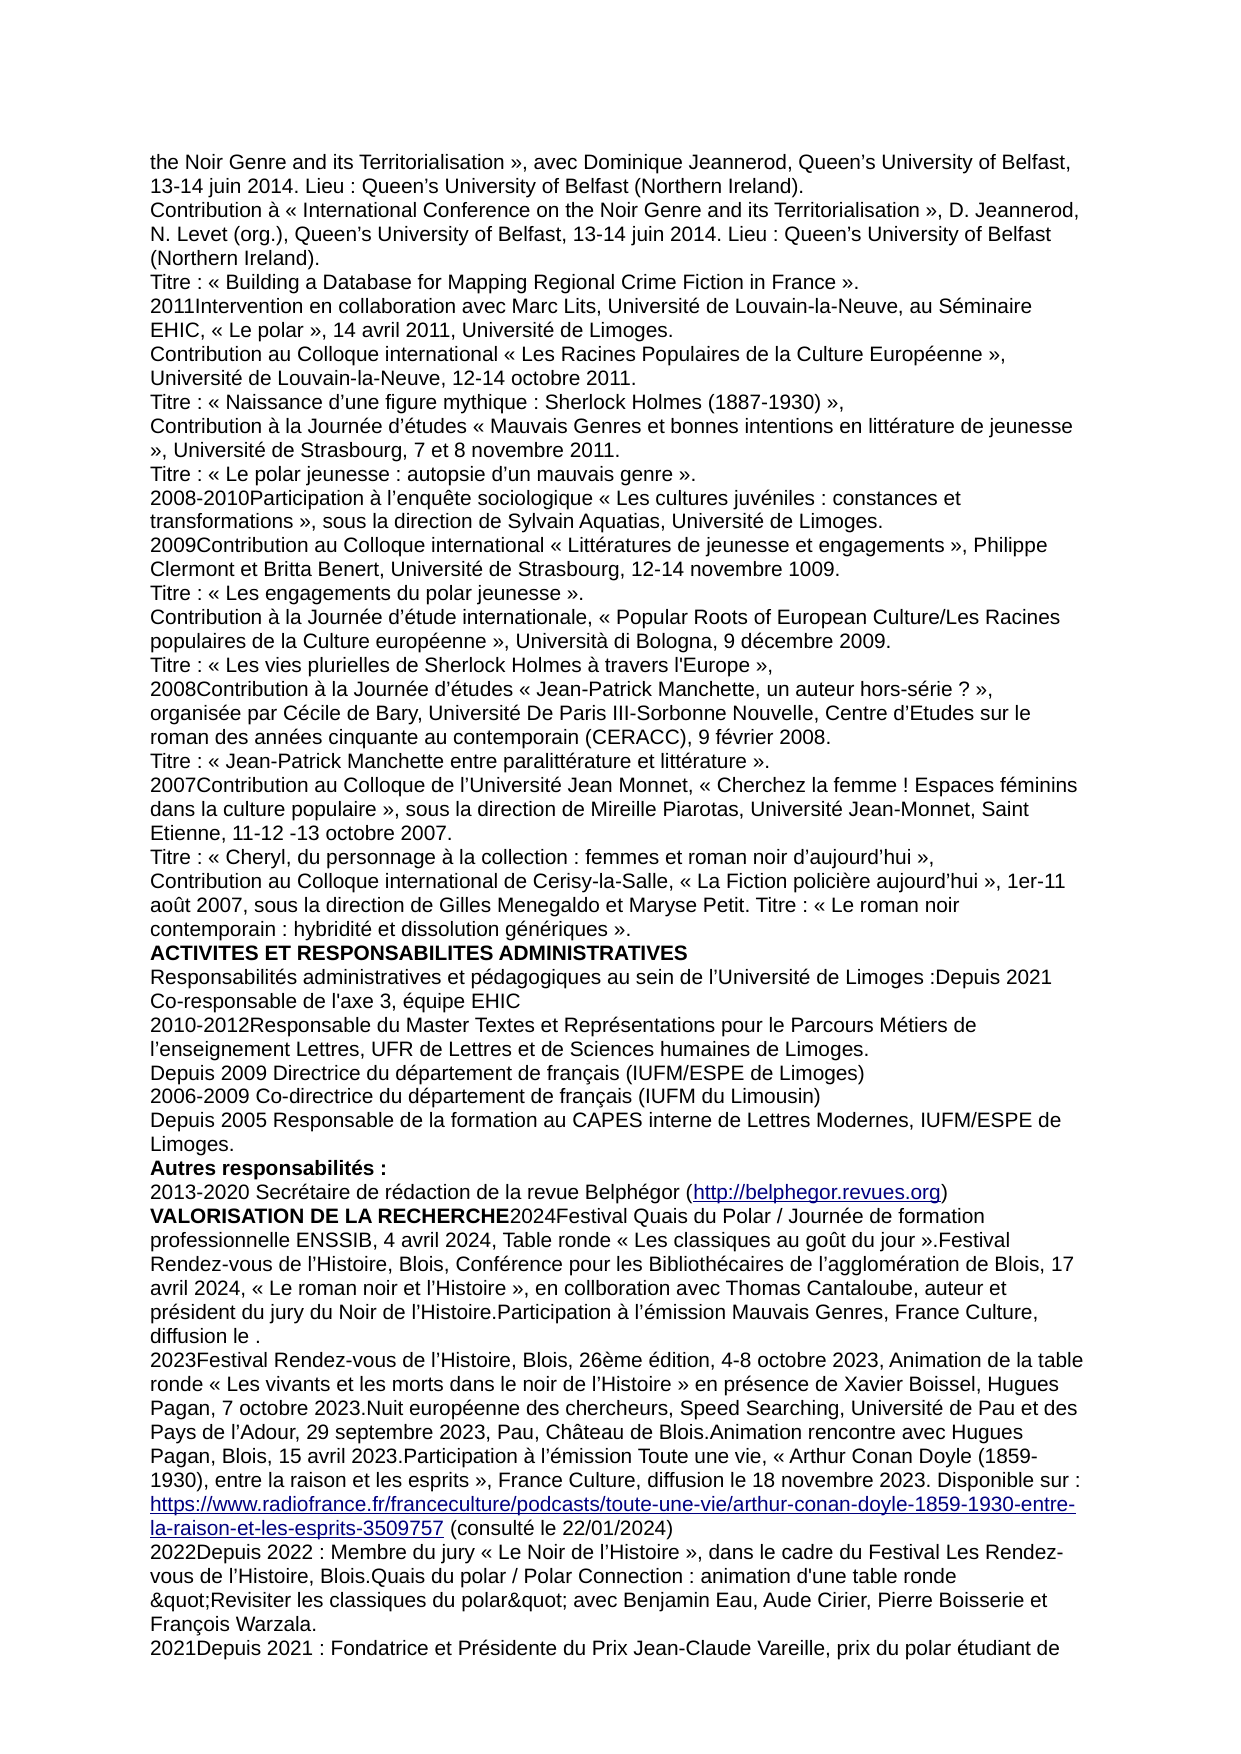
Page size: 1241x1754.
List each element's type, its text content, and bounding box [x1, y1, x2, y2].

text 2022Depuis 2022 : Membre du jury « Le Noir de l’Histoire », dans le cadre du Festival Les Rendez-vous de l’Histoire, Blois.Quais du polar / Polar Connection : animation d'une table ronde &quot;Revisiter les classiques du polar&quot; avec Benjamin Eau, Aude Cirier, Pierre Boisserie et François Warzala. [150, 1539, 1090, 1635]
text Contribution à la Journée d’étude internationale, « Popular Roots of European Culture/Les Racines populaires de la Culture européenne », Università di Bologna, 9 décembre 2009. [150, 605, 1090, 653]
text Contribution à « International Conference on the Noir Genre and its Territorialisation », D. Jeannerod, N. Levet (org.), Queen’s University of Belfast, 13-14 juin 2014. Lieu : Queen’s University of Belfast (Northern Ireland). [150, 198, 1090, 270]
text Titre : « Building a Database for Mapping Regional Crime Fiction in France ». [150, 270, 1090, 294]
text 2006-2009 Co-directrice du département de français (IUFM du Limousin) [150, 1084, 1090, 1108]
text ACTIVITES ET RESPONSABILITES ADMINISTRATIVES [150, 941, 1090, 964]
text Autres responsabilités : [150, 1156, 1090, 1180]
text Depuis 2005 Responsable de la formation au CAPES interne de Lettres Modernes, IUFM/ESPE de Limoges. [150, 1108, 1090, 1156]
text Contribution au Colloque international « Les Racines Populaires de la Culture Européenne », Université de Louvain-la-Neuve, 12-14 octobre 2011. [150, 342, 1090, 389]
text Titre : « Les engagements du polar jeunesse ». [150, 581, 1090, 605]
text 2009Contribution au Colloque international « Littératures de jeunesse et engagements », Philippe Clermont et Britta Benert, Université de Strasbourg, 12-14 novembre 1009. [150, 533, 1090, 581]
text Depuis 2009 Directrice du département de français (IUFM/ESPE de Limoges) [150, 1060, 1090, 1084]
text 2007Contribution au Colloque de l’Université Jean Monnet, « Cherchez la femme ! Espaces féminins dans la culture populaire », sous la direction de Mireille Piarotas, Université Jean-Monnet, Saint Etienne, 11-12 -13 octobre 2007. [150, 773, 1090, 845]
text Titre : « Naissance d’une figure mythique : Sherlock Holmes (1887-1930) », [150, 389, 1090, 413]
text Titre : « Le polar jeunesse : autopsie d’un mauvais genre ». [150, 461, 1090, 485]
text 2008Contribution à la Journée d’études « Jean-Patrick Manchette, un auteur hors-série ? », organisée par Cécile de Bary, Université De Paris III-Sorbonne Nouvelle, Centre d’Etudes sur le roman des années cinquante au contemporain (CERACC), 9 février 2008. [150, 677, 1090, 749]
text Responsabilités administratives et pédagogiques au sein de l’Université de Limoges :Depuis 2021 Co-responsable de l'axe 3, équipe EHIC [150, 964, 1090, 1012]
text Contribution à la Journée d’études « Mauvais Genres et bonnes intentions en littérature de jeunesse », Université de Strasbourg, 7 et 8 novembre 2011. [150, 413, 1090, 461]
text 2011Intervention en collaboration avec Marc Lits, Université de Louvain-la-Neuve, au Séminaire EHIC, « Le polar », 14 avril 2011, Université de Limoges. [150, 294, 1090, 342]
text Titre : « Les vies plurielles de Sherlock Holmes à travers l'Europe », [150, 653, 1090, 677]
text Titre : « Jean-Patrick Manchette entre paralittérature et littérature ». [150, 749, 1090, 773]
text 2023Festival Rendez-vous de l’Histoire, Blois, 26ème édition, 4-8 octobre 2023, Animation de la table ronde « Les vivants et les morts dans le noir de l’Histoire » en présence de Xavier Boissel, Hugues Pagan, 7 octobre 2023.Nuit européenne des chercheurs, Speed Searching, Université de Pau et des Pays de l’Adour, 29 septembre 2023, Pau, Château de Blois.Animation rencontre avec Hugues Pagan, Blois, 15 avril 2023.Participation à l’émission Toute une vie, « Arthur Conan Doyle (1859-1930), entre la raison et les esprits », France Culture, diffusion le 18 novembre 2023. Disponible sur : https://www.radiofrance.fr/franceculture/podcasts/toute-une-vie/arthur-conan-doyle-1859-1930-entre-la-raison-et-les-esprits-3509757 (consulté le 22/01/2024) [150, 1348, 1090, 1539]
text Titre : « Cheryl, du personnage à la collection : femmes et roman noir d’aujourd’hui », [150, 845, 1090, 869]
text 2013-2020 Secrétaire de rédaction de la revue Belphégor (http://belphegor.revues.org) [150, 1180, 1090, 1204]
text 2021Depuis 2021 : Fondatrice et Présidente du Prix Jean-Claude Vareille, prix du polar étudiant de [150, 1635, 1090, 1659]
text 2010-2012Responsable du Master Textes et Représentations pour le Parcours Métiers de l’enseignement Lettres, UFR de Lettres et de Sciences humaines de Limoges. [150, 1012, 1090, 1060]
text Contribution au Colloque international de Cerisy-la-Salle, « La Fiction policière aujourd’hui », 1er-11 août 2007, sous la direction de Gilles Menegaldo et Maryse Petit. Titre : « Le roman noir contemporain : hybridité et dissolution génériques ». [150, 869, 1090, 941]
text the Noir Genre and its Territorialisation », avec Dominique Jeannerod, Queen’s University of Belfast, 13-14 juin 2014. Lieu : Queen’s University of Belfast (Northern Ireland). [150, 150, 1090, 198]
text VALORISATION DE LA RECHERCHE2024Festival Quais du Polar / Journée de formation professionnelle ENSSIB, 4 avril 2024, Table ronde « Les classiques au goût du jour ».Festival Rendez-vous de l’Histoire, Blois, Conférence pour les Bibliothécaires de l’agglomération de Blois, 17 avril 2024, « Le roman noir et l’Histoire », en collboration avec Thomas Cantaloube, auteur et président du jury du Noir de l’Histoire.Participation à l’émission Mauvais Genres, France Culture, diffusion le . [150, 1204, 1090, 1348]
text 2008-2010Participation à l’enquête sociologique « Les cultures juvéniles : constances et transformations », sous la direction de Sylvain Aquatias, Université de Limoges. [150, 485, 1090, 533]
